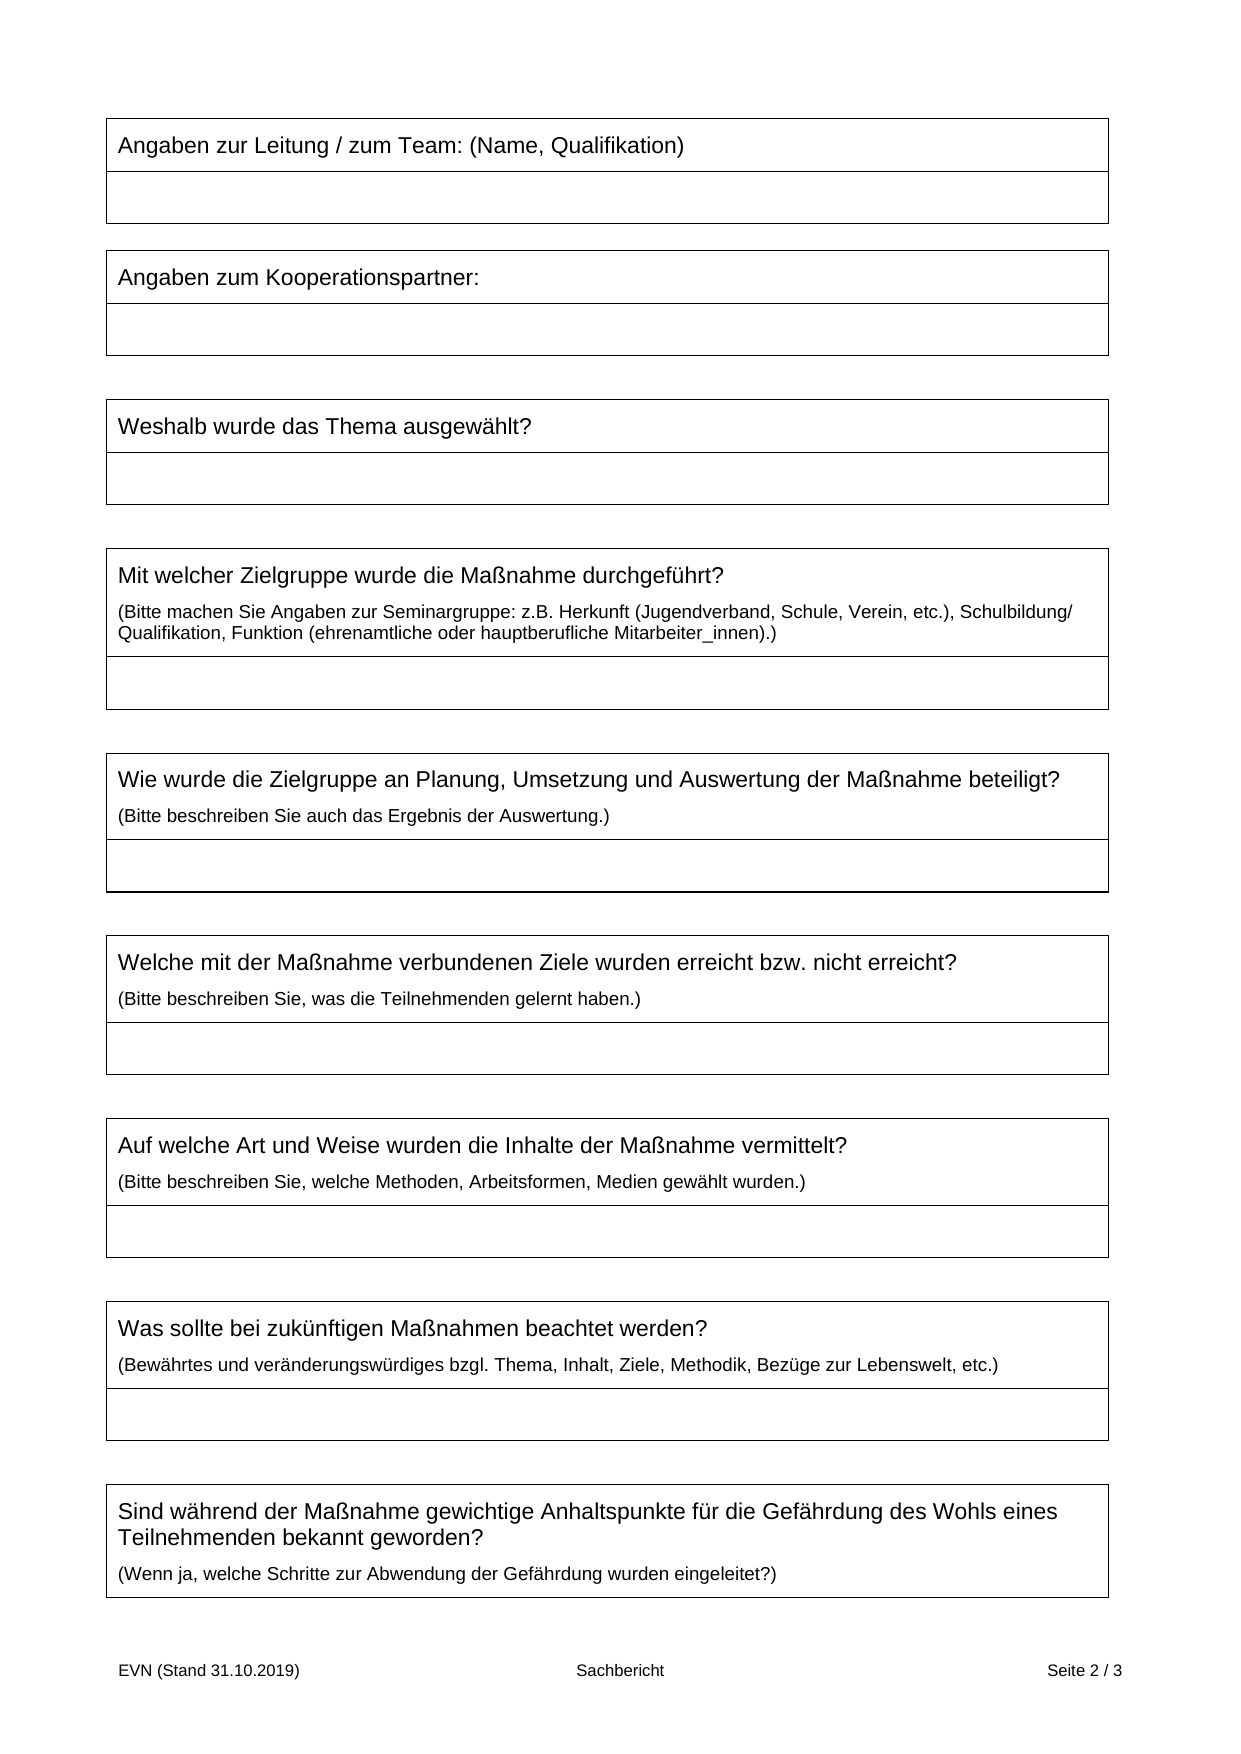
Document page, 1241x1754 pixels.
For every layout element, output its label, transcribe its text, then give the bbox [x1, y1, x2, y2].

table_cell [107, 1389, 1108, 1440]
table_cell Weshalb wurde das Thema ausgewählt? [107, 400, 1108, 452]
table_cell [106, 505, 165, 548]
table_cell Angaben zum Kooperationspartner: [107, 251, 1108, 303]
table_cell [106, 224, 165, 250]
table_cell [107, 172, 1108, 223]
table_cell [165, 1258, 1108, 1301]
table_cell [165, 1441, 1108, 1484]
table_cell Angaben zur Leitung / zum Team: (Name, Qualifikation) [107, 119, 1108, 171]
table_cell Sind während der Maßnahme gewichtige Anhaltspunkte für die Gefährdung des Wohls eines Teilnehmenden bekannt geworden? (Wenn ja, welche Schritte zur Abwendung der Gefährdung wurden eingeleitet?) [107, 1485, 1108, 1597]
table_cell [107, 657, 1108, 708]
table_cell [106, 710, 165, 752]
table_cell [107, 453, 1108, 504]
table_cell [106, 1441, 165, 1484]
table_cell [107, 1023, 1108, 1074]
table_cell [106, 356, 165, 399]
table_cell Was sollte bei zukünftigen Maßnahmen beachtet werden? (Bewährtes und veränderungswürdiges bzgl. Thema, Inhalt, Ziele, Methodik, Bezüge zur Lebenswelt, etc.) [107, 1302, 1108, 1388]
table_cell Wie wurde die Zielgruppe an Planung, Umsetzung und Auswertung der Maßnahme beteiligt? (Bitte beschreiben Sie auch das Ergebnis der Auswertung.) [107, 754, 1108, 839]
table_cell Mit welcher Zielgruppe wurde die Maßnahme durchgeführt? (Bitte machen Sie Angaben zur Seminargruppe: z.B. Herkunft (Jugendverband, Schule, Verein, etc.), Schulbildung/ Qualifikation, Funktion (ehrenamtliche oder hauptberufliche Mitarbeiter_innen).) [107, 549, 1108, 656]
table_cell [107, 840, 1108, 891]
table_cell [165, 710, 1108, 752]
table_cell [165, 505, 1108, 548]
table_cell [106, 893, 165, 935]
table_cell [165, 224, 1108, 250]
table_cell [165, 893, 1108, 935]
table_cell [107, 1206, 1108, 1257]
table_cell [165, 1075, 1108, 1118]
table_cell Auf welche Art und Weise wurden die Inhalte der Maßnahme vermittelt? (Bitte beschreiben Sie, welche Methoden, Arbeitsformen, Medien gewählt wurden.) [107, 1119, 1108, 1205]
table_cell [165, 356, 1108, 399]
table_cell [107, 304, 1108, 355]
table_cell Welche mit der Maßnahme verbundenen Ziele wurden erreicht bzw. nicht erreicht? (Bitte beschreiben Sie, was die Teilnehmenden gelernt haben.) [107, 936, 1108, 1022]
table_cell [106, 1075, 165, 1118]
table_cell [106, 1258, 165, 1301]
